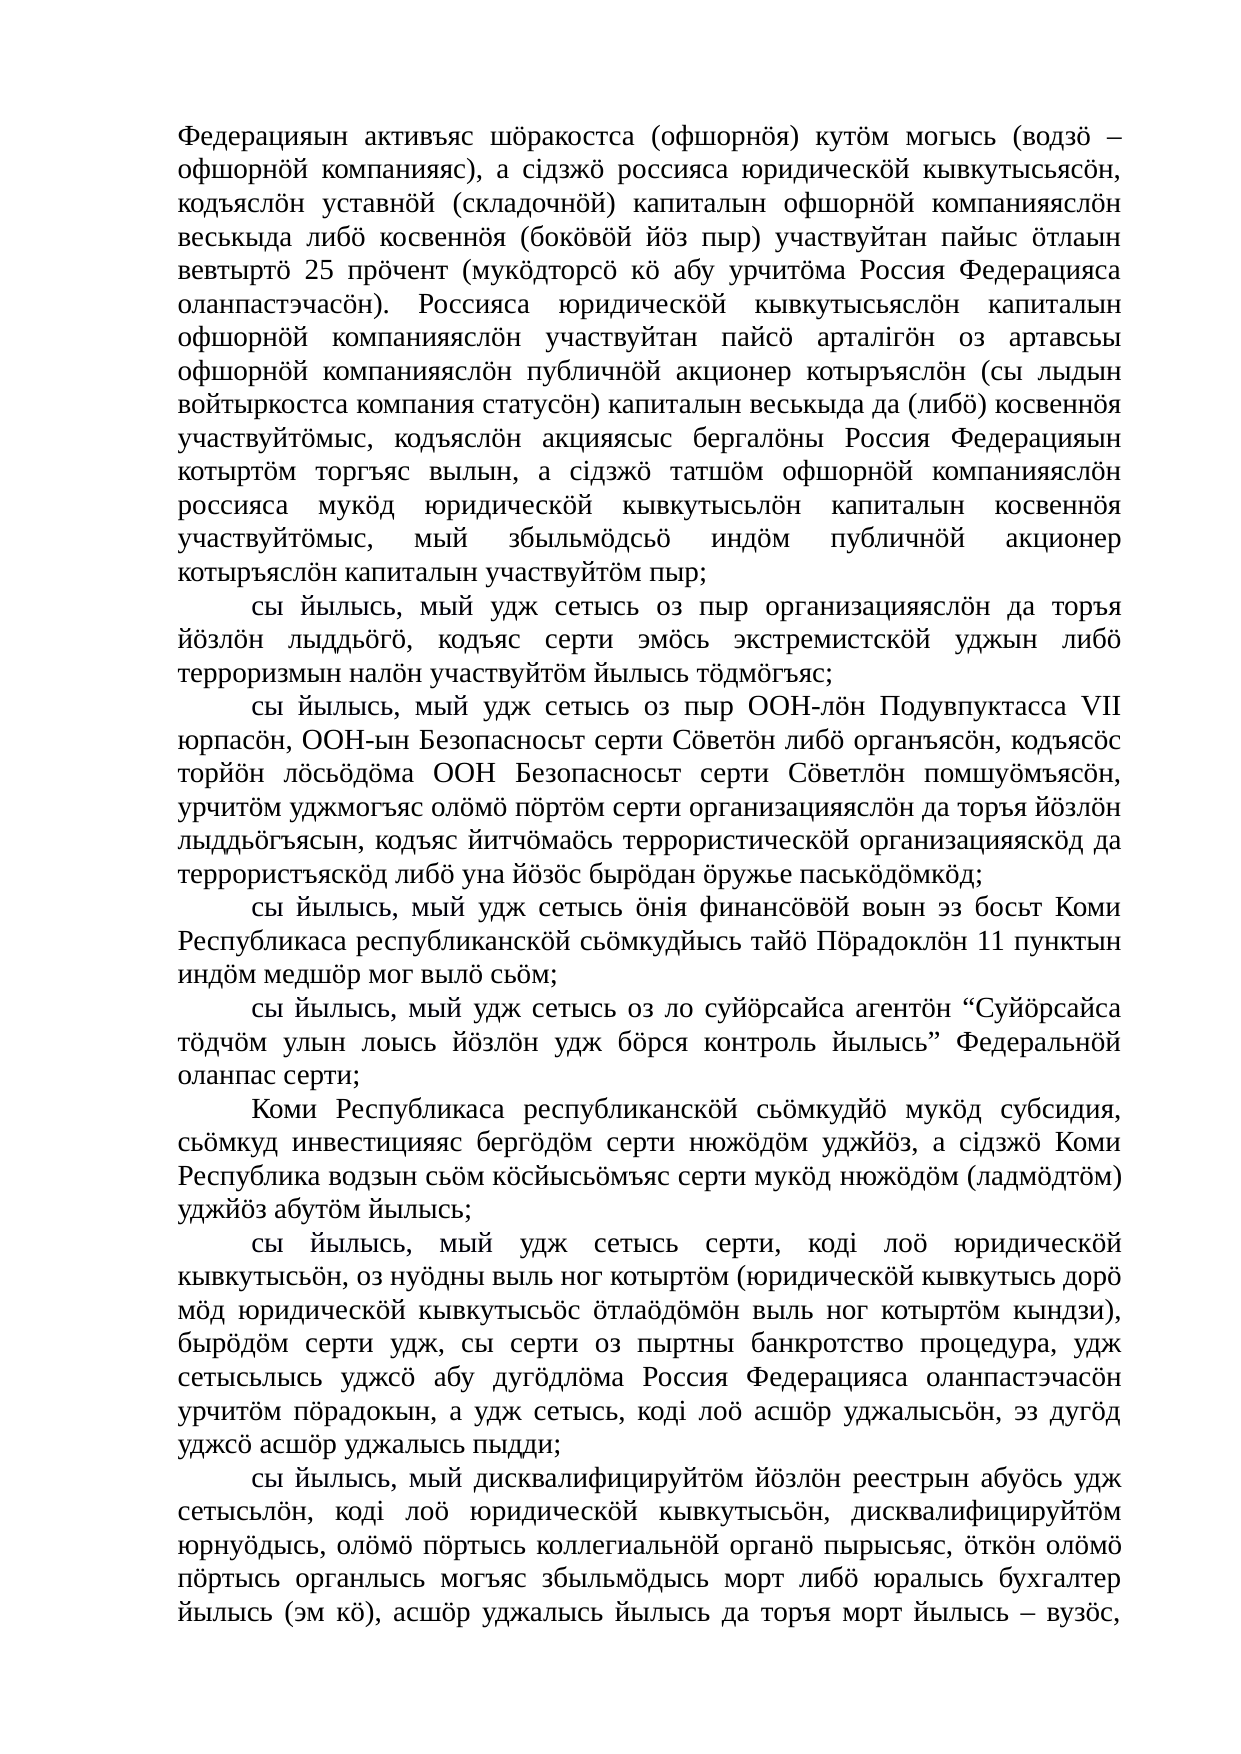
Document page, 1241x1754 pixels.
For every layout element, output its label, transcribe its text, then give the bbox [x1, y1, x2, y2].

text Коми Республикаса республиканскӧй сьӧмкудйӧ мукӧд субсидия, сьӧмкуд инвестицияяс бергӧдӧм серти нюжӧдӧм уджйӧз, а сідзжӧ Коми Республика водзын сьӧм кӧсйысьӧмъяс серти мукӧд нюжӧдӧм (ладмӧдтӧм) уджйӧз абутӧм йылысь; [177, 1091, 1122, 1225]
text сы йылысь, мый удж сетысь оз ло суйӧрсайса агентӧн “Суйӧрсайса тӧдчӧм улын лоысь йӧзлӧн удж бӧрся контроль йылысь” Федеральнӧй оланпас серти; [177, 990, 1122, 1091]
text сы йылысь, мый удж сетысь серти, коді лоӧ юридическӧй кывкутысьӧн, оз нуӧдны выль ног котыртӧм (юридическӧй кывкутысь дорӧ мӧд юридическӧй кывкутысьӧс ӧтлаӧдӧмӧн выль ног котыртӧм кындзи), бырӧдӧм серти удж, сы серти оз пыртны банкротство процедура, удж сетысьлысь уджсӧ абу дугӧдлӧма Россия Федерацияса оланпастэчасӧн урчитӧм пӧрадокын, а удж сетысь, коді лоӧ асшӧр уджалысьӧн, эз дугӧд уджсӧ асшӧр уджалысь пыдди; [177, 1225, 1122, 1460]
text Федерацияын активъяс шӧракостса (офшорнӧя) кутӧм могысь (водзӧ – офшорнӧй компанияяс), а сідзжӧ россияса юридическӧй кывкутысьясӧн, кодъяслӧн уставнӧй (складочнӧй) капиталын офшорнӧй компанияяслӧн веськыда либӧ косвеннӧя (бокӧвӧй йӧз пыр) участвуйтан пайыс ӧтлаын вевтыртӧ 25 прӧчент (мукӧдторсӧ кӧ абу урчитӧма Россия Федерацияса оланпастэчасӧн). Россияса юридическӧй кывкутысьяслӧн капиталын офшорнӧй компанияяслӧн участвуйтан пайсӧ арталігӧн оз артавсьы офшорнӧй компанияяслӧн публичнӧй акционер котыръяслӧн (сы лыдын войтыркостса компания статусӧн) капиталын веськыда да (либӧ) косвеннӧя участвуйтӧмыс, кодъяслӧн акцияясыс бергалӧны Россия Федерацияын котыртӧм торгъяс вылын, а сідзжӧ татшӧм офшорнӧй компанияяслӧн россияса мукӧд юридическӧй кывкутысьлӧн капиталын косвеннӧя участвуйтӧмыс, мый збыльмӧдсьӧ индӧм публичнӧй акционер котыръяслӧн капиталын участвуйтӧм пыр; [177, 118, 1122, 588]
text сы йылысь, мый удж сетысь оз пыр ООН-лӧн Подувпуктасса VІІ юрпасӧн, ООН-ын Безопасносьт серти Сӧветӧн либӧ органъясӧн, кодъясӧс торйӧн лӧсьӧдӧма ООН Безопасносьт серти Сӧветлӧн помшуӧмъясӧн, урчитӧм уджмогъяс олӧмӧ пӧртӧм серти организацияяслӧн да торъя йӧзлӧн лыддьӧгъясын, кодъяс йитчӧмаӧсь террористическӧй организацияяскӧд да террористъяскӧд либӧ уна йӧзӧс бырӧдан ӧружье паськӧдӧмкӧд; [177, 688, 1122, 889]
text сы йылысь, мый дисквалифицируйтӧм йӧзлӧн реестрын абуӧсь удж сетысьлӧн, коді лоӧ юридическӧй кывкутысьӧн, дисквалифицируйтӧм юрнуӧдысь, олӧмӧ пӧртысь коллегиальнӧй органӧ пырысьяс, ӧткӧн олӧмӧ пӧртысь органлысь могъяс збыльмӧдысь морт либӧ юралысь бухгалтер йылысь (эм кӧ), асшӧр уджалысь йылысь да торъя морт йылысь – вузӧс, [177, 1460, 1122, 1627]
text сы йылысь, мый удж сетысь ӧнія финансӧвӧй воын эз босьт Коми Республикаса республиканскӧй сьӧмкудйысь тайӧ Пӧрадоклӧн 11 пунктын индӧм медшӧр мог вылӧ сьӧм; [177, 889, 1122, 990]
text сы йылысь, мый удж сетысь оз пыр организацияяслӧн да торъя йӧзлӧн лыддьӧгӧ, кодъяс серти эмӧсь экстремистскӧй уджын либӧ терроризмын налӧн участвуйтӧм йылысь тӧдмӧгъяс; [177, 588, 1122, 688]
